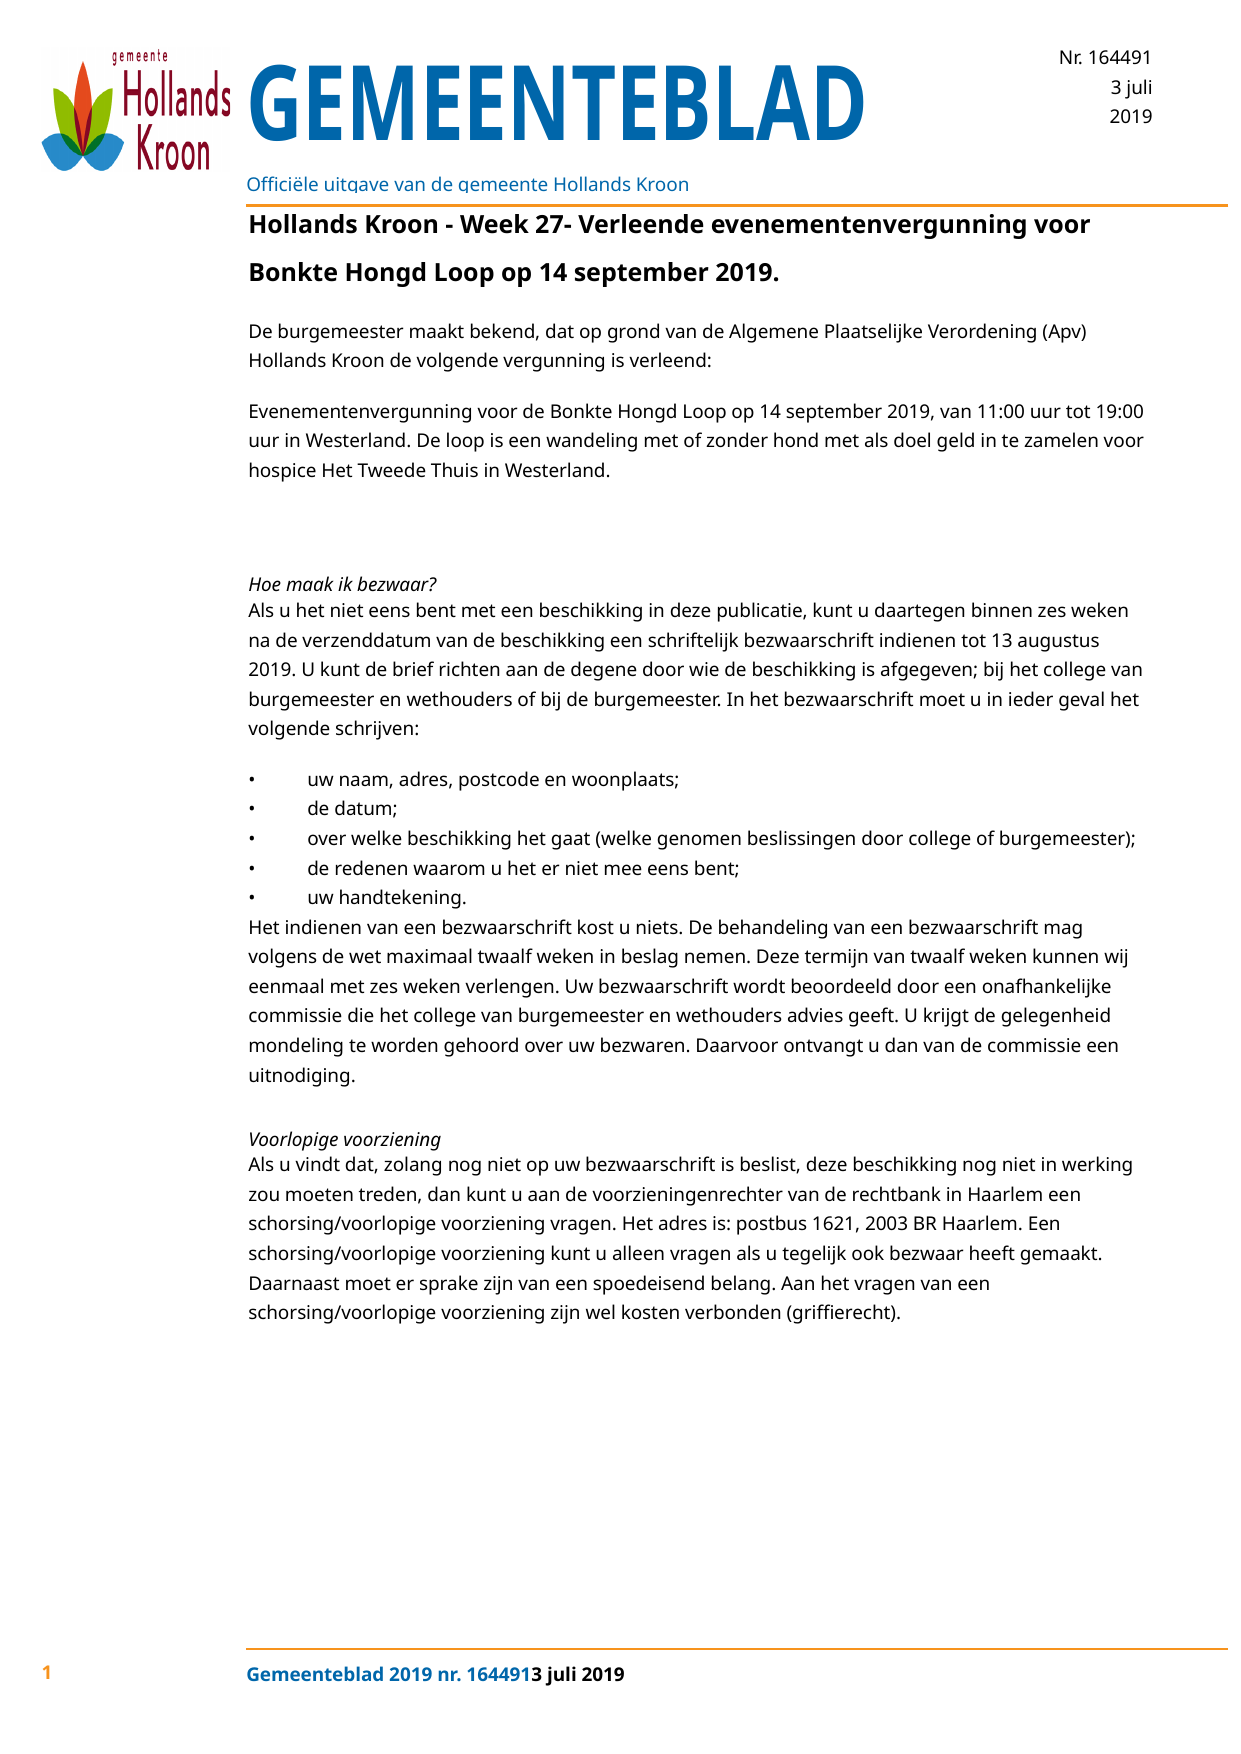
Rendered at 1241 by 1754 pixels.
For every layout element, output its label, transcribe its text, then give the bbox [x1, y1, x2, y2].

picture [41, 47, 231, 172]
list uw handtekening. [248, 884, 1152, 910]
text Evenementenvergunning voor de Bonkte Hongd Loop op 14 september 2019, van 11:00 uur tot 19:00 uur in Westerland. De loop is een wandeling met of zonder hond met als doel geld in te zamelen voor hospice Het Tweede Thuis in Westerland. [248, 398, 1152, 483]
list de datum; [248, 796, 1152, 821]
text Hoe maak ik bezwaar? [248, 571, 1152, 597]
text De burgemeester maakt bekend, dat op grond van de Algemene Plaatselijke Verordening (Apv) Hollands Kroon de volgende vergunning is verleend: [248, 318, 1152, 373]
list de redenen waarom u het er niet mee eens bent; [248, 855, 1152, 880]
text Als u vindt dat, zolang nog niet op uw bezwaarschrift is beslist, deze beschikking nog niet in werking zou moeten treden, dan kunt u aan de voorzieningenrechter van de rechtbank in Haarlem een schorsing/voorlopige voorziening vragen. Het adres is: postbus 1621, 2003 BR Haarlem. Een schorsing/voorlopige voorziening kunt u alleen vragen als u tegelijk ook bezwaar heeft gemaakt. Daarnaast moet er sprake zijn van een spoedeisend belang. Aan het vragen van een schorsing/voorlopige voorziening zijn wel kosten verbonden (griffierecht). [248, 1151, 1152, 1325]
text Hollands Kroon - Week 27- Verleende evenementenvergunning voor Bonkte Hongd Loop op 14 september 2019. [248, 207, 1152, 288]
text Het indienen van een bezwaarschrift kost u niets. De behandeling van een bezwaarschrift mag volgens de wet maximaal twaalf weken in beslag nemen. Deze termijn van twaalf weken kunnen wij eenmaal met zes weken verlengen. Uw bezwaarschrift wordt beoordeeld door een onafhankelijke commissie die het college van burgemeester en wethouders advies geeft. U krijgt de gelegenheid mondeling te worden gehoord over uw bezwaren. Daarvoor ontvangt u dan van de commissie een uitnodiging. [248, 914, 1152, 1087]
list uw naam, adres, postcode en woonplaats; [248, 766, 1152, 792]
list over welke beschikking het gaat (welke genomen beslissingen door college of burgemeester); [248, 825, 1152, 851]
text Voorlopige voorziening [248, 1126, 1152, 1151]
text Als u het niet eens bent met een beschikking in deze publicatie, kunt u daartegen binnen zes weken na de verzenddatum van de beschikking een schriftelijk bezwaarschrift indienen tot 13 augustus 2019. U kunt de brief richten aan de degene door wie de beschikking is afgegeven; bij het college van burgemeester en wethouders of bij de burgemeester. In het bezwaarschrift moet u in ieder geval het volgende schrijven: [248, 597, 1152, 741]
